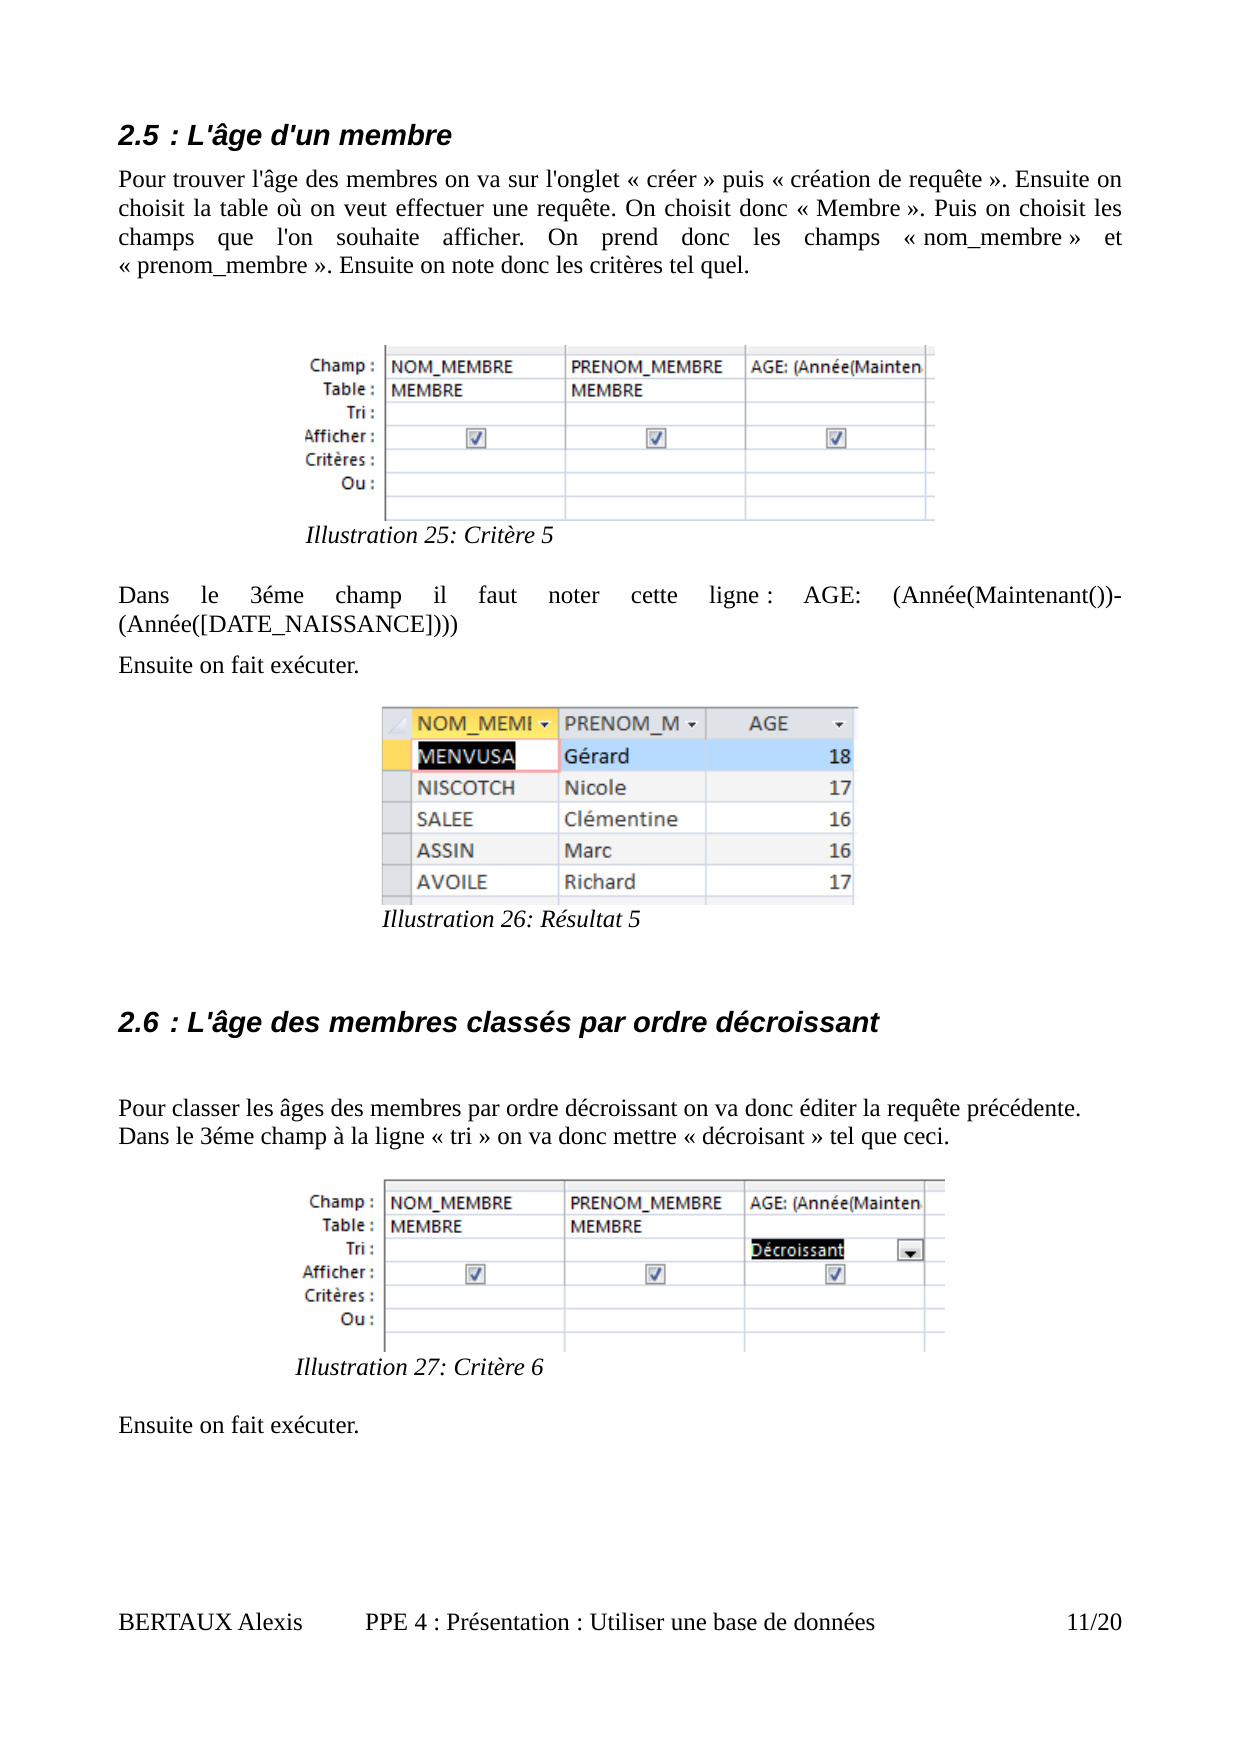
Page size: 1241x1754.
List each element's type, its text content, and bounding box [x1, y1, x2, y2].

picture [305, 345, 935, 521]
subtitle 2.5 : L'âge d'un membre [118, 118, 1122, 152]
text Pour trouver l'âge des membres on va sur l'onglet « créer » puis « création de requête ». Ensuite on choisit la table où on veut effectuer une requête. On choisit donc « Membre ». Puis on choisit les champs que l'on souhaite afficher. On prend donc les champs « nom_membre » et « prenom_membre ». Ensuite on note donc les critères tel quel. [118, 164, 1122, 279]
picture [295, 1175, 945, 1352]
picture [381, 704, 859, 905]
text Dans le 3éme champ il faut noter cette ligne : AGE: (Année(Maintenant())-(Année([DATE_NAISSANCE]))) [118, 580, 1122, 638]
text Ensuite on fait exécuter. [118, 1410, 1122, 1439]
text Pour classer les âges des membres par ordre décroissant on va donc éditer la requête précédente. Dans le 3éme champ à la ligne « tri » on va donc mettre « décroisant » tel que ceci. [118, 1093, 1122, 1150]
text Illustration 25: Critère 5 [305, 521, 935, 549]
text Illustration 27: Critère 6 [295, 1352, 945, 1381]
subtitle 2.6 : L'âge des membres classés par ordre décroissant [118, 1005, 1122, 1039]
text Illustration 26: Résultat 5 [382, 905, 858, 933]
text Ensuite on fait exécuter. [118, 650, 1122, 679]
